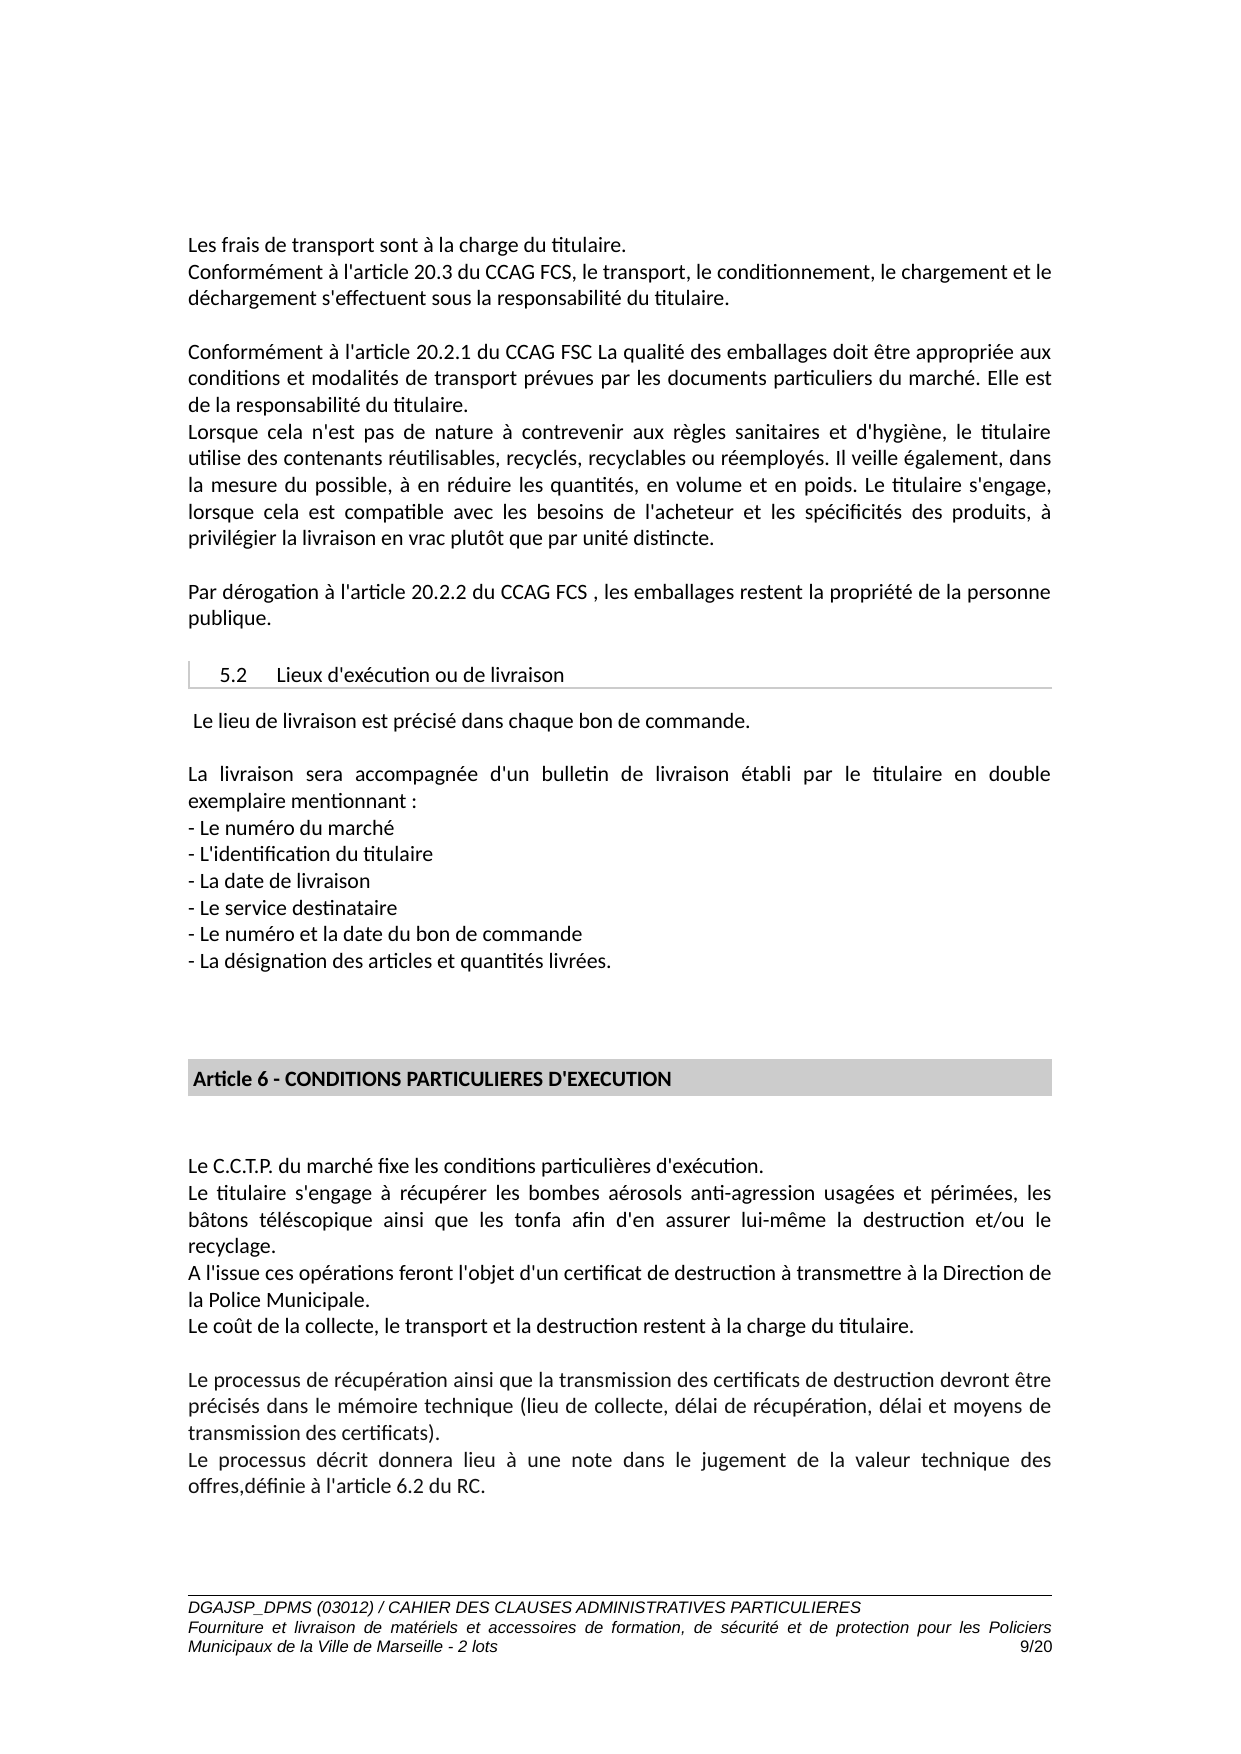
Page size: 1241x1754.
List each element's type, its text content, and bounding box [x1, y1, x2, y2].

subtitle Lieux d'exécution ou de livraison [190, 661, 1052, 687]
text Lorsque cela n'est pas de nature à contrevenir aux règles sanitaires et d'hygiène, le titulaire utilise des contenants réutilisables, recyclés, recyclables ou réemployés. Il veille également, dans la mesure du possible, à en réduire les quantités, en volume et en poids. Le titulaire s'engage, lorsque cela est compatible avec les besoins de l'acheteur et les spécificités des produits, à privilégier la livraison en vrac plutôt que par unité distincte. [188, 418, 1052, 551]
text Les frais de transport sont à la charge du titulaire. [188, 231, 1052, 258]
text Le titulaire s'engage à récupérer les bombes aérosols anti-agression usagées et périmées, les bâtons téléscopique ainsi que les tonfa afin d'en assurer lui-même la destruction et/ou le recyclage. [188, 1179, 1052, 1259]
text La livraison sera accompagnée d'un bulletin de livraison établi par le titulaire en double exemplaire mentionnant : [188, 761, 1052, 814]
text Le coût de la collecte, le transport et la destruction restent à la charge du titulaire. [188, 1313, 1052, 1339]
text - Le numéro et la date du bon de commande [188, 921, 1052, 947]
text - La date de livraison [188, 867, 1052, 894]
text Le C.C.T.P. du marché fixe les conditions particulières d'exécution. [188, 1153, 1052, 1179]
subtitle CONDITIONS PARTICULIERES D'EXECUTION [190, 1062, 1050, 1094]
text - Le service destinataire [188, 894, 1052, 921]
text Conformément à l'article 20.2.1 du CCAG FSC La qualité des emballages doit être appropriée aux conditions et modalités de transport prévues par les documents particuliers du marché. Elle est de la responsabilité du titulaire. [188, 338, 1052, 418]
text Le processus de récupération ainsi que la transmission des certificats de destruction devront être précisés dans le mémoire technique (lieu de collecte, délai de récupération, délai et moyens de transmission des certificats). [188, 1366, 1052, 1446]
text A l'issue ces opérations feront l'objet d'un certificat de destruction à transmettre à la Direction de la Police Municipale. [188, 1259, 1052, 1313]
text - La désignation des articles et quantités livrées. [188, 947, 1052, 974]
text Conformément à l'article 20.3 du CCAG FCS, le transport, le conditionnement, le chargement et le déchargement s'effectuent sous la responsabilité du titulaire. [188, 258, 1052, 311]
text Le processus décrit donnera lieu à une note dans le jugement de la valeur technique des offres,définie à l'article 6.2 du RC. [188, 1446, 1052, 1499]
text Le lieu de livraison est précisé dans chaque bon de commande. [188, 707, 1052, 734]
text Par dérogation à l'article 20.2.2 du CCAG FCS , les emballages restent la propriété de la personne publique. [188, 578, 1052, 631]
text - Le numéro du marché [188, 814, 1052, 841]
text - L'identification du titulaire [188, 841, 1052, 867]
